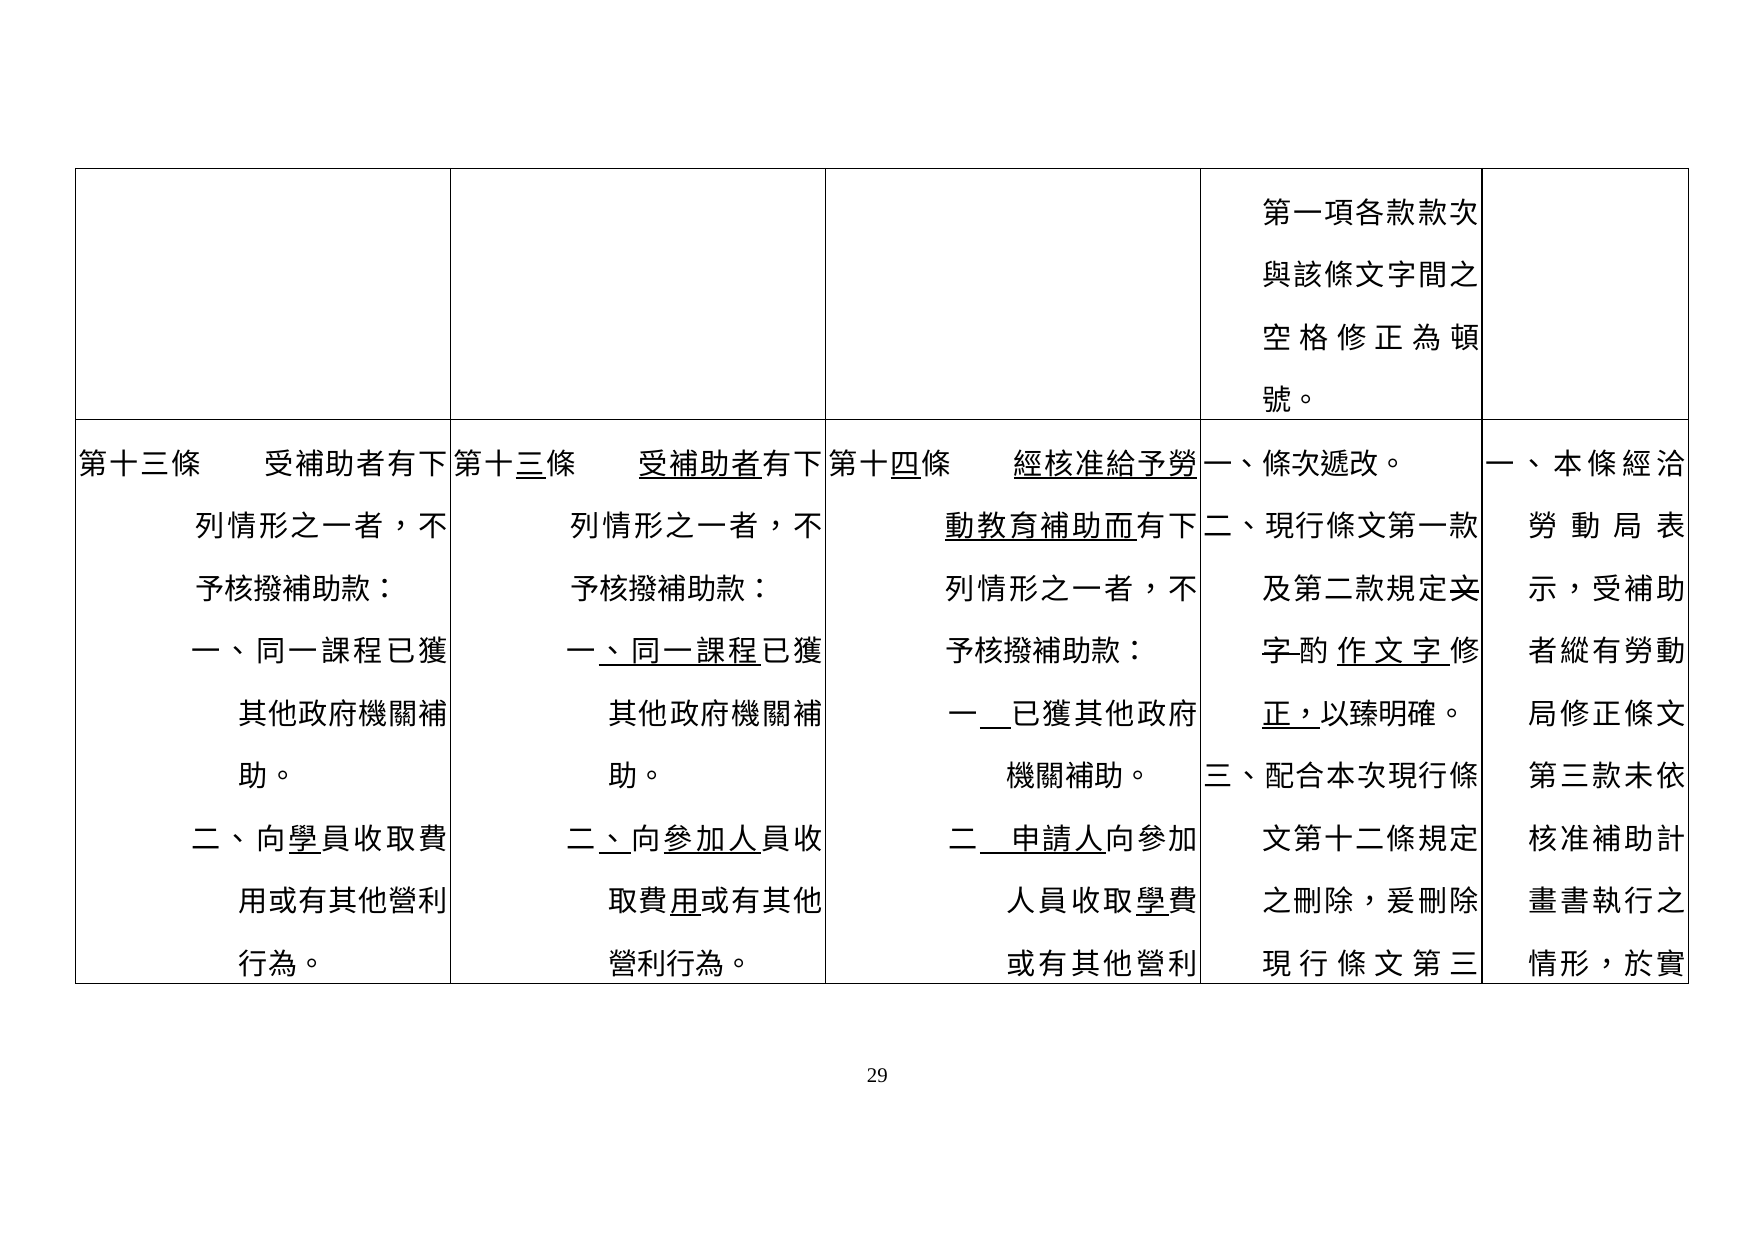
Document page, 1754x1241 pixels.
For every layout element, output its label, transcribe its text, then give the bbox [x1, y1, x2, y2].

table_cell [451, 169, 825, 419]
table_cell 一、本條經洽勞動局表示，受補助者縱有勞動局修正條文第三款未依核准補助計畫書執行之情形，於實 [1483, 420, 1688, 982]
table_cell [76, 169, 450, 419]
table_cell 第十三條 受補助者有下列情形之一者，不予核撥補助款： 一、同一課程已獲其他政府機關補助。 二、向參加人員收取費用或有其他營利行為。 [451, 420, 825, 982]
table_cell [826, 169, 1200, 419]
table_cell 一、條次遞改。 二、現行條文第一款及第二款規定文字酌作文字修正，以臻明確。 三、配合本次現行條文第十二條規定之刪除，爰刪除現行條文第三 [1201, 420, 1481, 982]
table_cell 第一項各款款次與該條文字間之空格修正為頓號。 [1201, 169, 1481, 419]
table_cell 第十四條 經核准給予勞動教育補助而有下列情形之一者，不予核撥補助款： 一 已獲其他政府機關補助。 二 申請人向參加人員收取學費或有其他營利 [826, 420, 1200, 982]
table_cell 第十三條 受補助者有下列情形之一者，不予核撥補助款： 一、同一課程已獲其他政府機關補助。 二、向學員收取費用或有其他營利行為。 [76, 420, 450, 982]
table_cell [1483, 169, 1688, 419]
